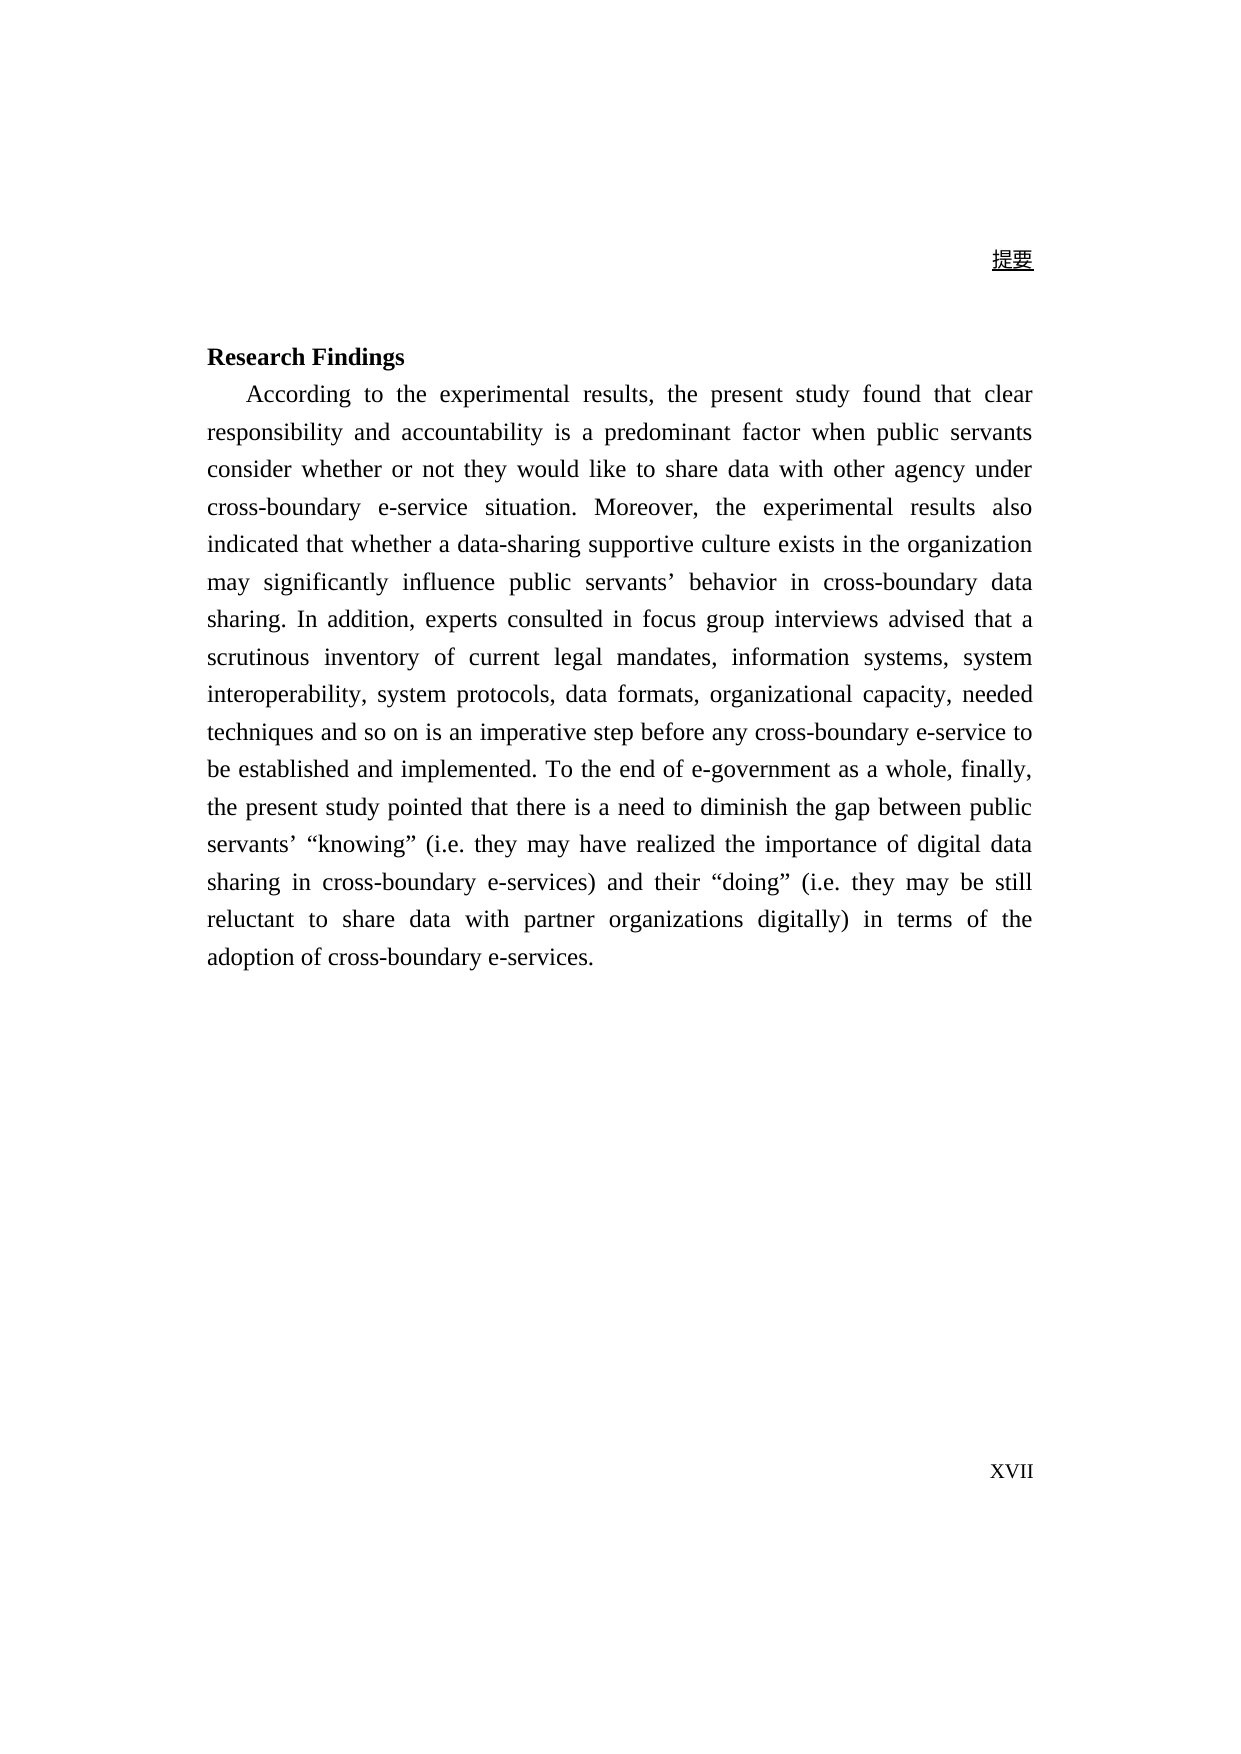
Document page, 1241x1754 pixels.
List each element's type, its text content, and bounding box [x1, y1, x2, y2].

text Research Findings [207, 333, 1033, 370]
text According to the experimental results, the present study found that clear responsibility and accountability is a predominant factor when public servants consider whether or not they would like to share data with other agency under cross-boundary e-service situation. Moreover, the experimental results also indicated that whether a data-sharing supportive culture exists in the organization may significantly influence public servants’ behavior in cross-boundary data sharing. In addition, experts consulted in focus group interviews advised that a scrutinous inventory of current legal mandates, information systems, system interoperability, system protocols, data formats, organizational capacity, needed techniques and so on is an imperative step before any cross-boundary e-service to be established and implemented. To the end of e-government as a whole, finally, the present study pointed that there is a need to diminish the gap between public servants’ “knowing” (i.e. they may have realized the importance of digital data sharing in cross-boundary e-services) and their “doing” (i.e. they may be still reluctant to share data with partner organizations digitally) in terms of the adoption of cross-boundary e-services. [207, 370, 1033, 970]
